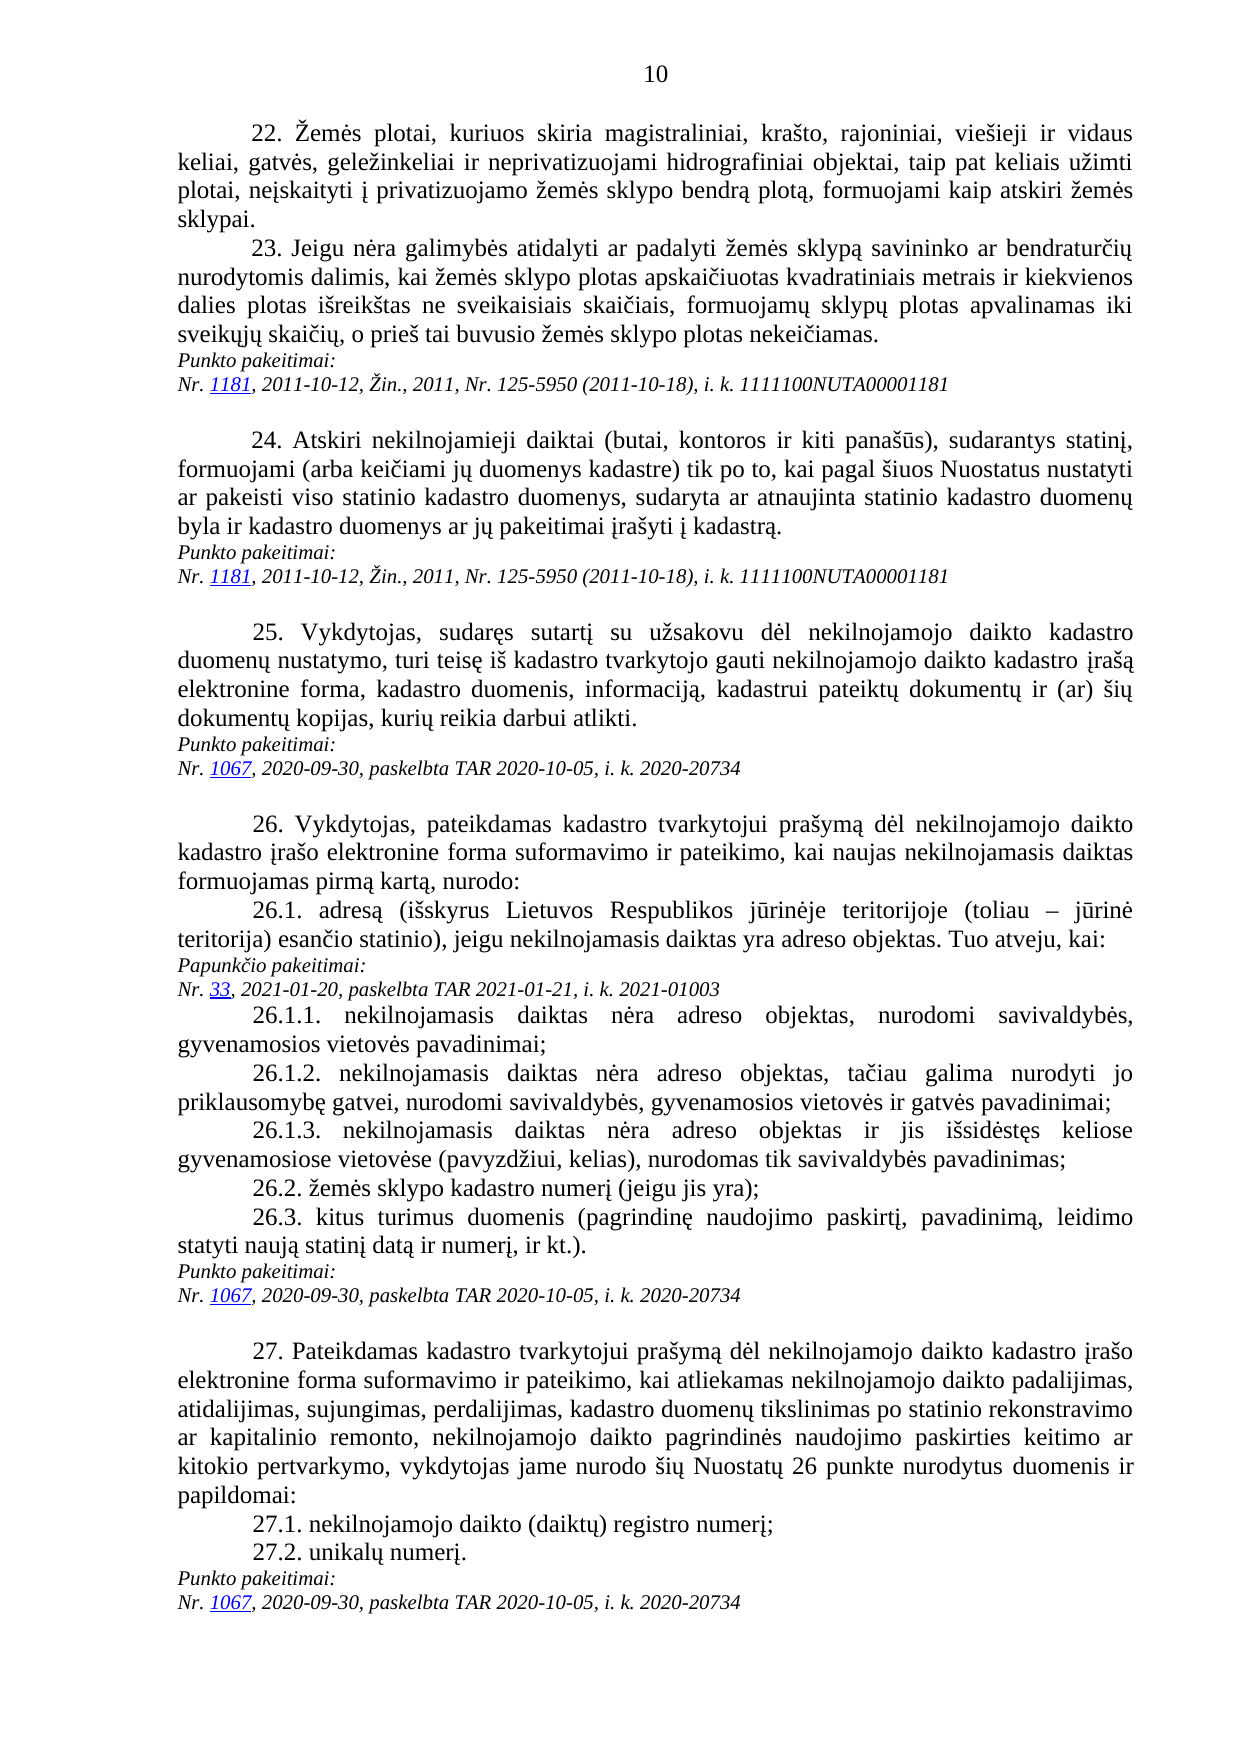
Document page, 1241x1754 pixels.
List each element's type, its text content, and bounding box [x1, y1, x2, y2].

text Punkto pakeitimai: [177, 348, 1134, 372]
text 26.1.1. nekilnojamasis daiktas nėra adreso objektas, nurodomi savivaldybės, gyvenamosios vietovės pavadinimai; [177, 1001, 1134, 1058]
text Papunkčio pakeitimai: [177, 952, 1134, 977]
text 26.3. kitus turimus duomenis (pagrindinę naudojimo paskirtį, pavadinimą, leidimo statyti naują statinį datą ir numerį, ir kt.). [177, 1202, 1134, 1259]
text Nr. 1067, 2020-09-30, paskelbta TAR 2020-10-05, i. k. 2020-20734 [177, 1283, 1134, 1307]
text 27. Pateikdamas kadastro tvarkytojui prašymą dėl nekilnojamojo daikto kadastro įrašo elektronine forma suformavimo ir pateikimo, kai atliekamas nekilnojamojo daikto padalijimas, atidalijimas, sujungimas, perdalijimas, kadastro duomenų tikslinimas po statinio rekonstravimo ar kapitalinio remonto, nekilnojamojo daikto pagrindinės naudojimo paskirties keitimo ar kitokio pertvarkymo, vykdytojas jame nurodo šių Nuostatų 26 punkte nurodytus duomenis ir papildomai: [177, 1336, 1134, 1509]
text Nr. 1067, 2020-09-30, paskelbta TAR 2020-10-05, i. k. 2020-20734 [177, 756, 1134, 780]
text Nr. 1067, 2020-09-30, paskelbta TAR 2020-10-05, i. k. 2020-20734 [177, 1590, 1134, 1614]
text Nr. 1181, 2011-10-12, Žin., 2011, Nr. 125-5950 (2011-10-18), i. k. 1111100NUTA00001181 [177, 564, 1134, 588]
text 23. Jeigu nėra galimybės atidalyti ar padalyti žemės sklypą savininko ar bendraturčių nurodytomis dalimis, kai žemės sklypo plotas apskaičiuotas kvadratiniais metrais ir kiekvienos dalies plotas išreikštas ne sveikaisiais skaičiais, formuojamų sklypų plotas apvalinamas iki sveikųjų skaičių, o prieš tai buvusio žemės sklypo plotas nekeičiamas. [177, 233, 1134, 348]
text Punkto pakeitimai: [177, 732, 1134, 756]
text 26. Vykdytojas, pateikdamas kadastro tvarkytojui prašymą dėl nekilnojamojo daikto kadastro įrašo elektronine forma suformavimo ir pateikimo, kai naujas nekilnojamasis daiktas formuojamas pirmą kartą, nurodo: [177, 809, 1134, 895]
text 22. Žemės plotai, kuriuos skiria magistraliniai, krašto, rajoniniai, viešieji ir vidaus keliai, gatvės, geležinkeliai ir neprivatizuojami hidrografiniai objektai, taip pat keliais užimti plotai, neįskaityti į privatizuojamo žemės sklypo bendrą plotą, formuojami kaip atskiri žemės sklypai. [177, 118, 1134, 233]
text Punkto pakeitimai: [177, 1566, 1134, 1590]
text Punkto pakeitimai: [177, 540, 1134, 564]
text 26.1.2. nekilnojamasis daiktas nėra adreso objektas, tačiau galima nurodyti jo priklausomybę gatvei, nurodomi savivaldybės, gyvenamosios vietovės ir gatvės pavadinimai; [177, 1058, 1134, 1116]
text Nr. 33, 2021-01-20, paskelbta TAR 2021-01-21, i. k. 2021-01003 [177, 977, 1134, 1001]
text Punkto pakeitimai: [177, 1259, 1134, 1283]
text 27.1. nekilnojamojo daikto (daiktų) registro numerį; [177, 1509, 1134, 1537]
text 25. Vykdytojas, sudaręs sutartį su užsakovu dėl nekilnojamojo daikto kadastro duomenų nustatymo, turi teisę iš kadastro tvarkytojo gauti nekilnojamojo daikto kadastro įrašą elektronine forma, kadastro duomenis, informaciją, kadastrui pateiktų dokumentų ir (ar) šių dokumentų kopijas, kurių reikia darbui atlikti. [177, 617, 1134, 732]
text Nr. 1181, 2011-10-12, Žin., 2011, Nr. 125-5950 (2011-10-18), i. k. 1111100NUTA00001181 [177, 372, 1134, 396]
text 27.2. unikalų numerį. [177, 1537, 1134, 1566]
text 26.1. adresą (išskyrus Lietuvos Respublikos jūrinėje teritorijoje (toliau – jūrinė teritorija) esančio statinio), jeigu nekilnojamasis daiktas yra adreso objektas. Tuo atveju, kai: [177, 895, 1134, 952]
text 26.1.3. nekilnojamasis daiktas nėra adreso objektas ir jis išsidėstęs keliose gyvenamosiose vietovėse (pavyzdžiui, kelias), nurodomas tik savivaldybės pavadinimas; [177, 1116, 1134, 1173]
text 24. Atskiri nekilnojamieji daiktai (butai, kontoros ir kiti panašūs), sudarantys statinį, formuojami (arba keičiami jų duomenys kadastre) tik po to, kai pagal šiuos Nuostatus nustatyti ar pakeisti viso statinio kadastro duomenys, sudaryta ar atnaujinta statinio kadastro duomenų byla ir kadastro duomenys ar jų pakeitimai įrašyti į kadastrą. [177, 425, 1134, 540]
text 26.2. žemės sklypo kadastro numerį (jeigu jis yra); [177, 1173, 1134, 1202]
